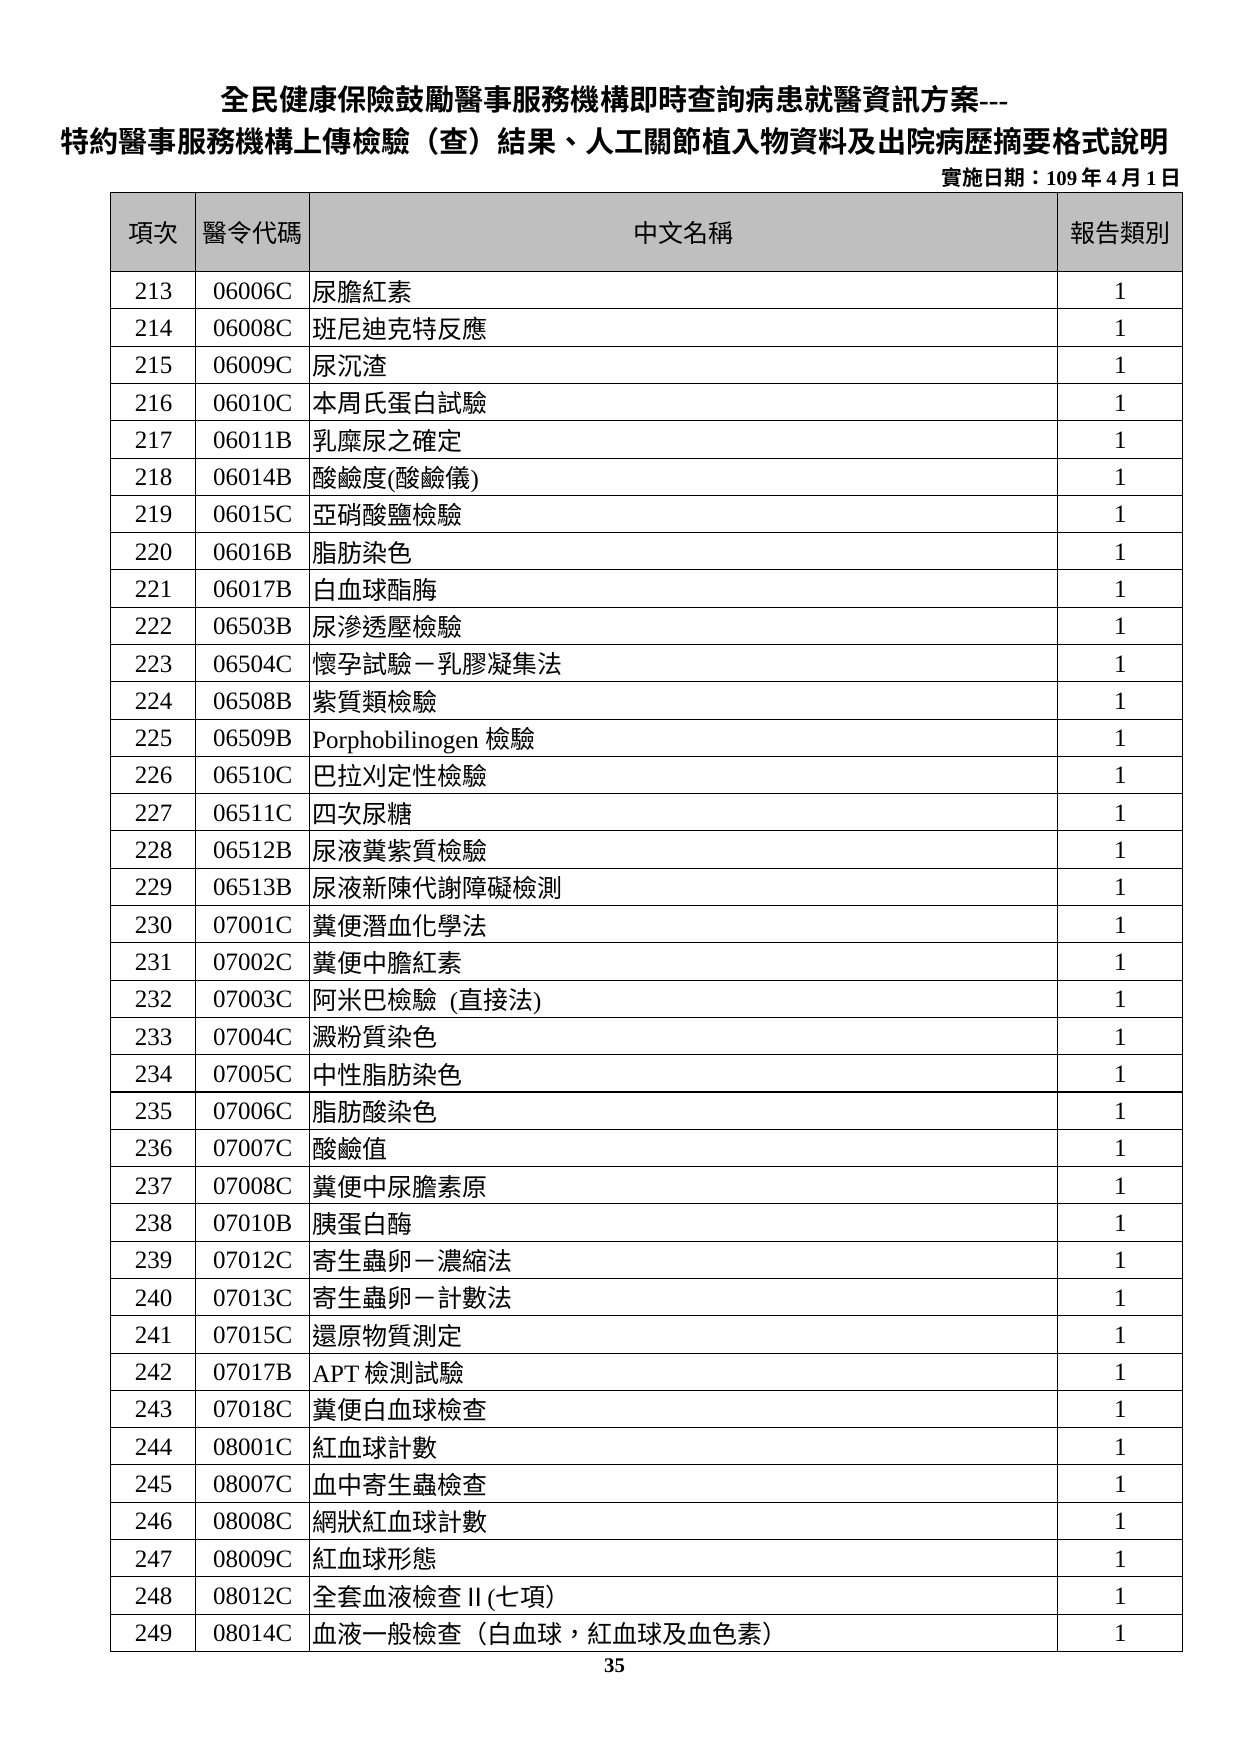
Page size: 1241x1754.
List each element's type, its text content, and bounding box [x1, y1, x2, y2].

table_cell 221 [111, 570, 195, 607]
table_cell 06006C [196, 272, 309, 308]
table_cell 07005C [196, 1055, 309, 1091]
table_cell 247 [111, 1540, 195, 1576]
table_cell 217 [111, 421, 195, 457]
table_header 中文名稱 [310, 193, 1057, 271]
table_cell 07008C [196, 1167, 309, 1203]
table_cell 216 [111, 384, 195, 420]
table_cell 1 [1058, 831, 1182, 868]
table_cell 血液一般檢查（白血球，紅血球及血色素） [310, 1615, 1057, 1651]
table_cell 1 [1058, 421, 1182, 457]
table_cell 尿液新陳代謝障礙檢測 [310, 869, 1057, 905]
table_cell 240 [111, 1279, 195, 1315]
table_cell 1 [1058, 1018, 1182, 1054]
table_cell 06504C [196, 645, 309, 681]
table_cell 1 [1058, 272, 1182, 308]
table_cell 1 [1058, 1093, 1182, 1129]
table_cell 06503B [196, 608, 309, 644]
table_cell 231 [111, 943, 195, 979]
table_cell 08001C [196, 1428, 309, 1464]
table_cell 1 [1058, 1503, 1182, 1539]
table_cell 06510C [196, 757, 309, 793]
table_cell 07017B [196, 1354, 309, 1390]
table_cell 235 [111, 1093, 195, 1129]
table_cell 全套血液檢查Ⅱ(七項） [310, 1577, 1057, 1613]
table_cell 242 [111, 1354, 195, 1390]
table_header 醫令代碼 [196, 193, 309, 271]
table_cell 懷孕試驗－乳膠凝集法 [310, 645, 1057, 681]
table_cell 07006C [196, 1093, 309, 1129]
table_cell 糞便白血球檢查 [310, 1391, 1057, 1427]
table_cell 白血球酯脢 [310, 570, 1057, 607]
table_cell 尿滲透壓檢驗 [310, 608, 1057, 644]
table_cell 寄生蟲卵－濃縮法 [310, 1242, 1057, 1278]
table_cell 1 [1058, 1354, 1182, 1390]
table_cell 226 [111, 757, 195, 793]
table_cell 1 [1058, 1055, 1182, 1091]
table_cell 223 [111, 645, 195, 681]
table_cell 218 [111, 459, 195, 495]
table_cell 07007C [196, 1130, 309, 1166]
table_cell 07010B [196, 1204, 309, 1241]
table_cell 07018C [196, 1391, 309, 1427]
table_cell 1 [1058, 645, 1182, 681]
table_cell 1 [1058, 1615, 1182, 1651]
table_cell 1 [1058, 533, 1182, 569]
table_cell 寄生蟲卵－計數法 [310, 1279, 1057, 1315]
table_cell 1 [1058, 869, 1182, 905]
table_cell 08009C [196, 1540, 309, 1576]
table_cell 244 [111, 1428, 195, 1464]
table_cell 糞便中膽紅素 [310, 943, 1057, 979]
table_cell 222 [111, 608, 195, 644]
table_cell 亞硝酸鹽檢驗 [310, 496, 1057, 532]
table_cell 1 [1058, 384, 1182, 420]
table_cell 220 [111, 533, 195, 569]
table_cell 阿米巴檢驗 (直接法) [310, 981, 1057, 1017]
table_cell 1 [1058, 1204, 1182, 1241]
table_cell 乳糜尿之確定 [310, 421, 1057, 457]
table_cell 07001C [196, 906, 309, 942]
table_cell 243 [111, 1391, 195, 1427]
table_cell 糞便中尿膽素原 [310, 1167, 1057, 1203]
table_cell 1 [1058, 906, 1182, 942]
table_cell 225 [111, 720, 195, 756]
table_cell 234 [111, 1055, 195, 1091]
table_cell 08012C [196, 1577, 309, 1613]
table_header 項次 [111, 193, 195, 271]
table_cell 06511C [196, 794, 309, 830]
table_cell 245 [111, 1465, 195, 1502]
table_header 報告類別 [1058, 193, 1182, 271]
table_cell 1 [1058, 1577, 1182, 1613]
table_cell 脂肪酸染色 [310, 1093, 1057, 1129]
table_cell 1 [1058, 1167, 1182, 1203]
table_cell 1 [1058, 309, 1182, 346]
table_cell 229 [111, 869, 195, 905]
table_cell 08014C [196, 1615, 309, 1651]
table_cell 06011B [196, 421, 309, 457]
table_cell 尿沉渣 [310, 347, 1057, 383]
table_cell 07004C [196, 1018, 309, 1054]
table_cell 08008C [196, 1503, 309, 1539]
table_cell 本周氏蛋白試驗 [310, 384, 1057, 420]
table_cell 1 [1058, 1242, 1182, 1278]
table_cell 紅血球形態 [310, 1540, 1057, 1576]
table_cell 1 [1058, 943, 1182, 979]
table_cell 酸鹼度(酸鹼儀) [310, 459, 1057, 495]
table_cell 224 [111, 682, 195, 718]
table_cell 糞便潛血化學法 [310, 906, 1057, 942]
table_cell 239 [111, 1242, 195, 1278]
table_cell 1 [1058, 981, 1182, 1017]
table_cell 232 [111, 981, 195, 1017]
table_cell 中性脂肪染色 [310, 1055, 1057, 1091]
table_cell 1 [1058, 570, 1182, 607]
table_cell 07013C [196, 1279, 309, 1315]
table_cell 脂肪染色 [310, 533, 1057, 569]
table_cell 1 [1058, 1540, 1182, 1576]
table_cell 1 [1058, 682, 1182, 718]
table_cell 07003C [196, 981, 309, 1017]
table_cell 酸鹼值 [310, 1130, 1057, 1166]
table_cell 06509B [196, 720, 309, 756]
table_cell 06016B [196, 533, 309, 569]
table_cell 06008C [196, 309, 309, 346]
table_cell 213 [111, 272, 195, 308]
table_cell 1 [1058, 347, 1182, 383]
table_cell 還原物質測定 [310, 1316, 1057, 1352]
table_cell 06010C [196, 384, 309, 420]
table_cell 06513B [196, 869, 309, 905]
table_cell 紫質類檢驗 [310, 682, 1057, 718]
table_cell 241 [111, 1316, 195, 1352]
table_cell 1 [1058, 720, 1182, 756]
table_cell 06017B [196, 570, 309, 607]
table_cell Porphobilinogen 檢驗 [310, 720, 1057, 756]
table_cell 07002C [196, 943, 309, 979]
table_cell 07015C [196, 1316, 309, 1352]
table_cell 06009C [196, 347, 309, 383]
table_cell 尿液糞紫質檢驗 [310, 831, 1057, 868]
table_cell 233 [111, 1018, 195, 1054]
table_cell 230 [111, 906, 195, 942]
table_cell 228 [111, 831, 195, 868]
table_cell 1 [1058, 459, 1182, 495]
table_cell 246 [111, 1503, 195, 1539]
table_cell 1 [1058, 1279, 1182, 1315]
table_cell 胰蛋白酶 [310, 1204, 1057, 1241]
table_cell 網狀紅血球計數 [310, 1503, 1057, 1539]
table_cell 238 [111, 1204, 195, 1241]
table_cell 06508B [196, 682, 309, 718]
table_cell APT檢測試驗 [310, 1354, 1057, 1390]
table_cell 08007C [196, 1465, 309, 1502]
table_cell 1 [1058, 608, 1182, 644]
table_cell 06015C [196, 496, 309, 532]
table_cell 四次尿糖 [310, 794, 1057, 830]
table_cell 227 [111, 794, 195, 830]
table_cell 237 [111, 1167, 195, 1203]
table_cell 249 [111, 1615, 195, 1651]
table_cell 尿膽紅素 [310, 272, 1057, 308]
table_cell 班尼迪克特反應 [310, 309, 1057, 346]
table_cell 06014B [196, 459, 309, 495]
table_cell 06512B [196, 831, 309, 868]
table_cell 1 [1058, 1428, 1182, 1464]
table_cell 澱粉質染色 [310, 1018, 1057, 1054]
table_cell 1 [1058, 1316, 1182, 1352]
table_cell 1 [1058, 1391, 1182, 1427]
table_cell 1 [1058, 757, 1182, 793]
table_cell 248 [111, 1577, 195, 1613]
table_cell 1 [1058, 794, 1182, 830]
table_cell 219 [111, 496, 195, 532]
table_cell 236 [111, 1130, 195, 1166]
table_cell 1 [1058, 1130, 1182, 1166]
table_cell 215 [111, 347, 195, 383]
table_cell 214 [111, 309, 195, 346]
table_cell 1 [1058, 1465, 1182, 1502]
table_cell 07012C [196, 1242, 309, 1278]
table_cell 巴拉刈定性檢驗 [310, 757, 1057, 793]
table_cell 1 [1058, 496, 1182, 532]
table_cell 紅血球計數 [310, 1428, 1057, 1464]
table_cell 血中寄生蟲檢查 [310, 1465, 1057, 1502]
